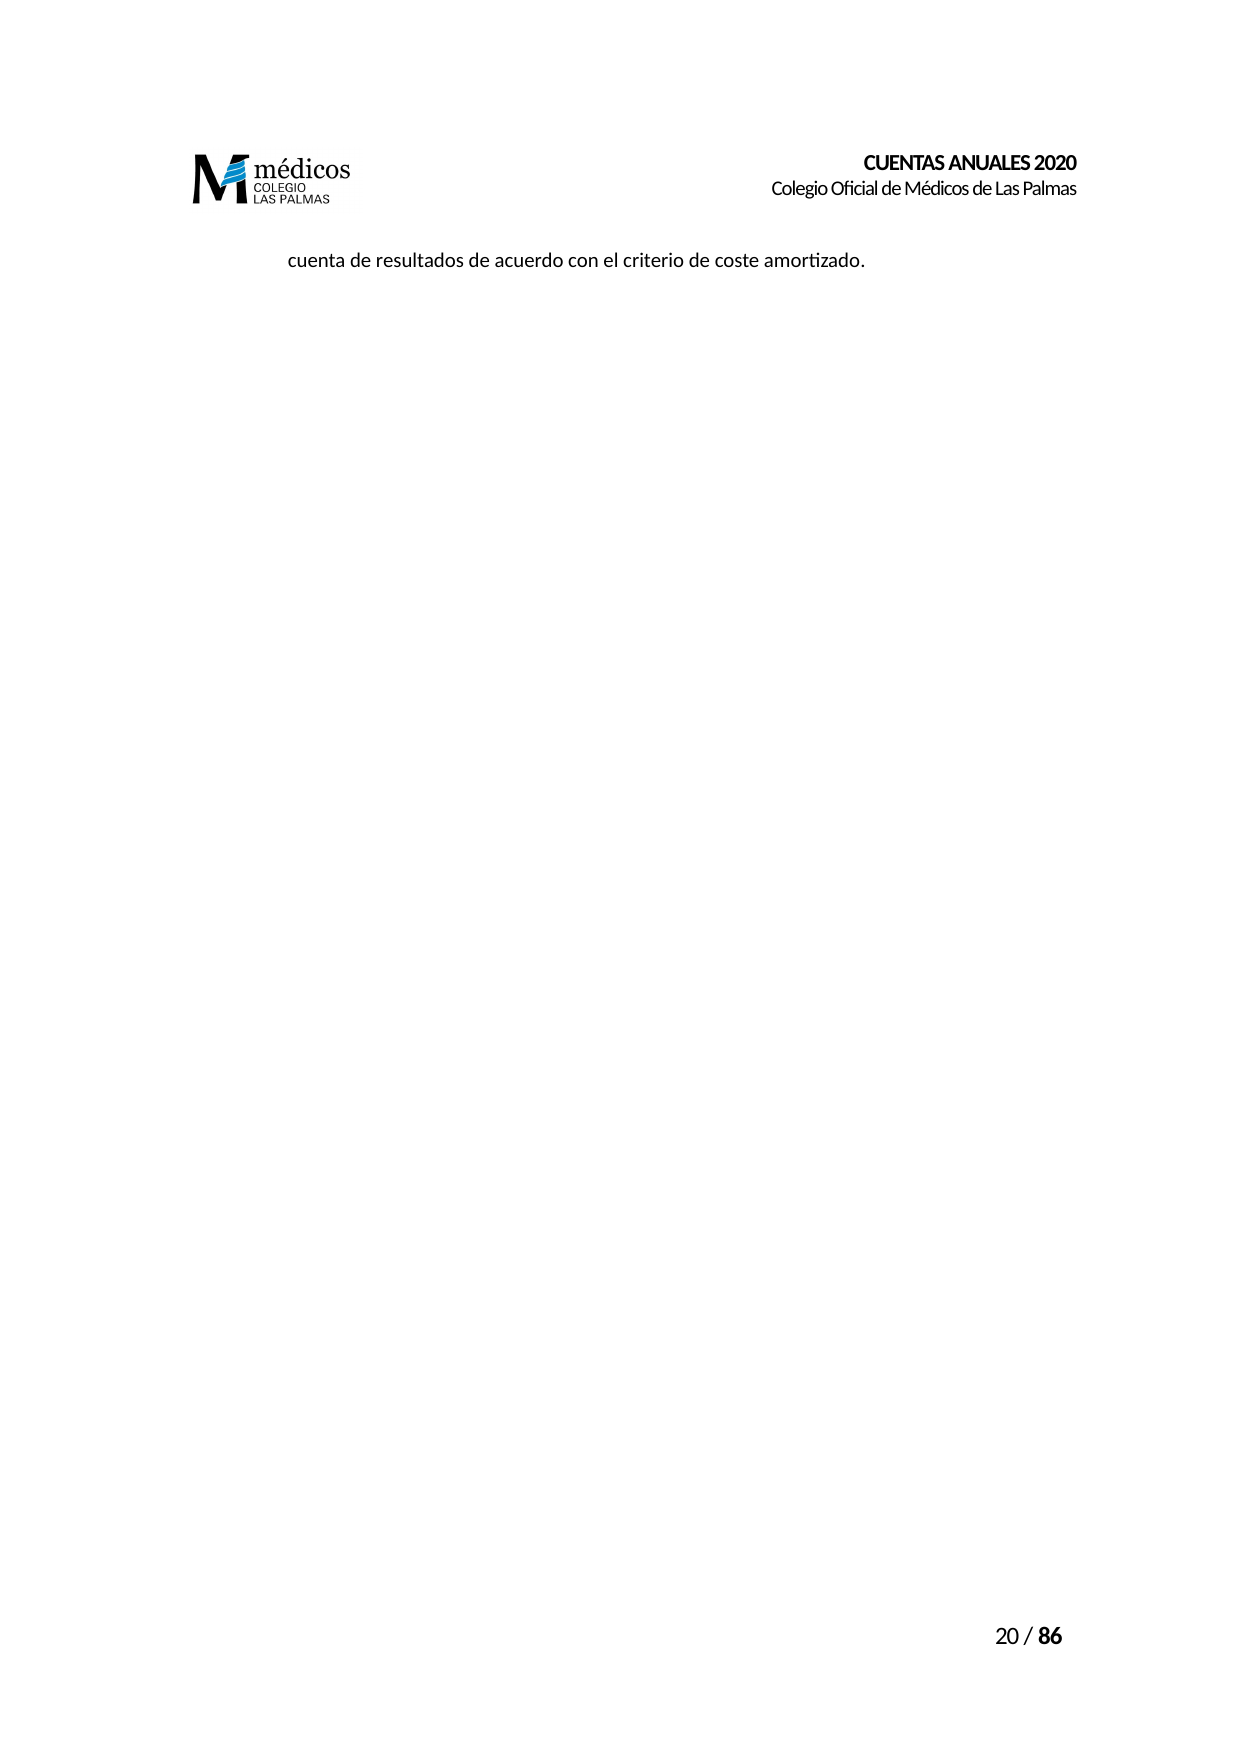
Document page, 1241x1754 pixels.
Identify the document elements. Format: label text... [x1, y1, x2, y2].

list cuenta de resultados de acuerdo con el criterio de coste amortizado. [221, 247, 1063, 273]
